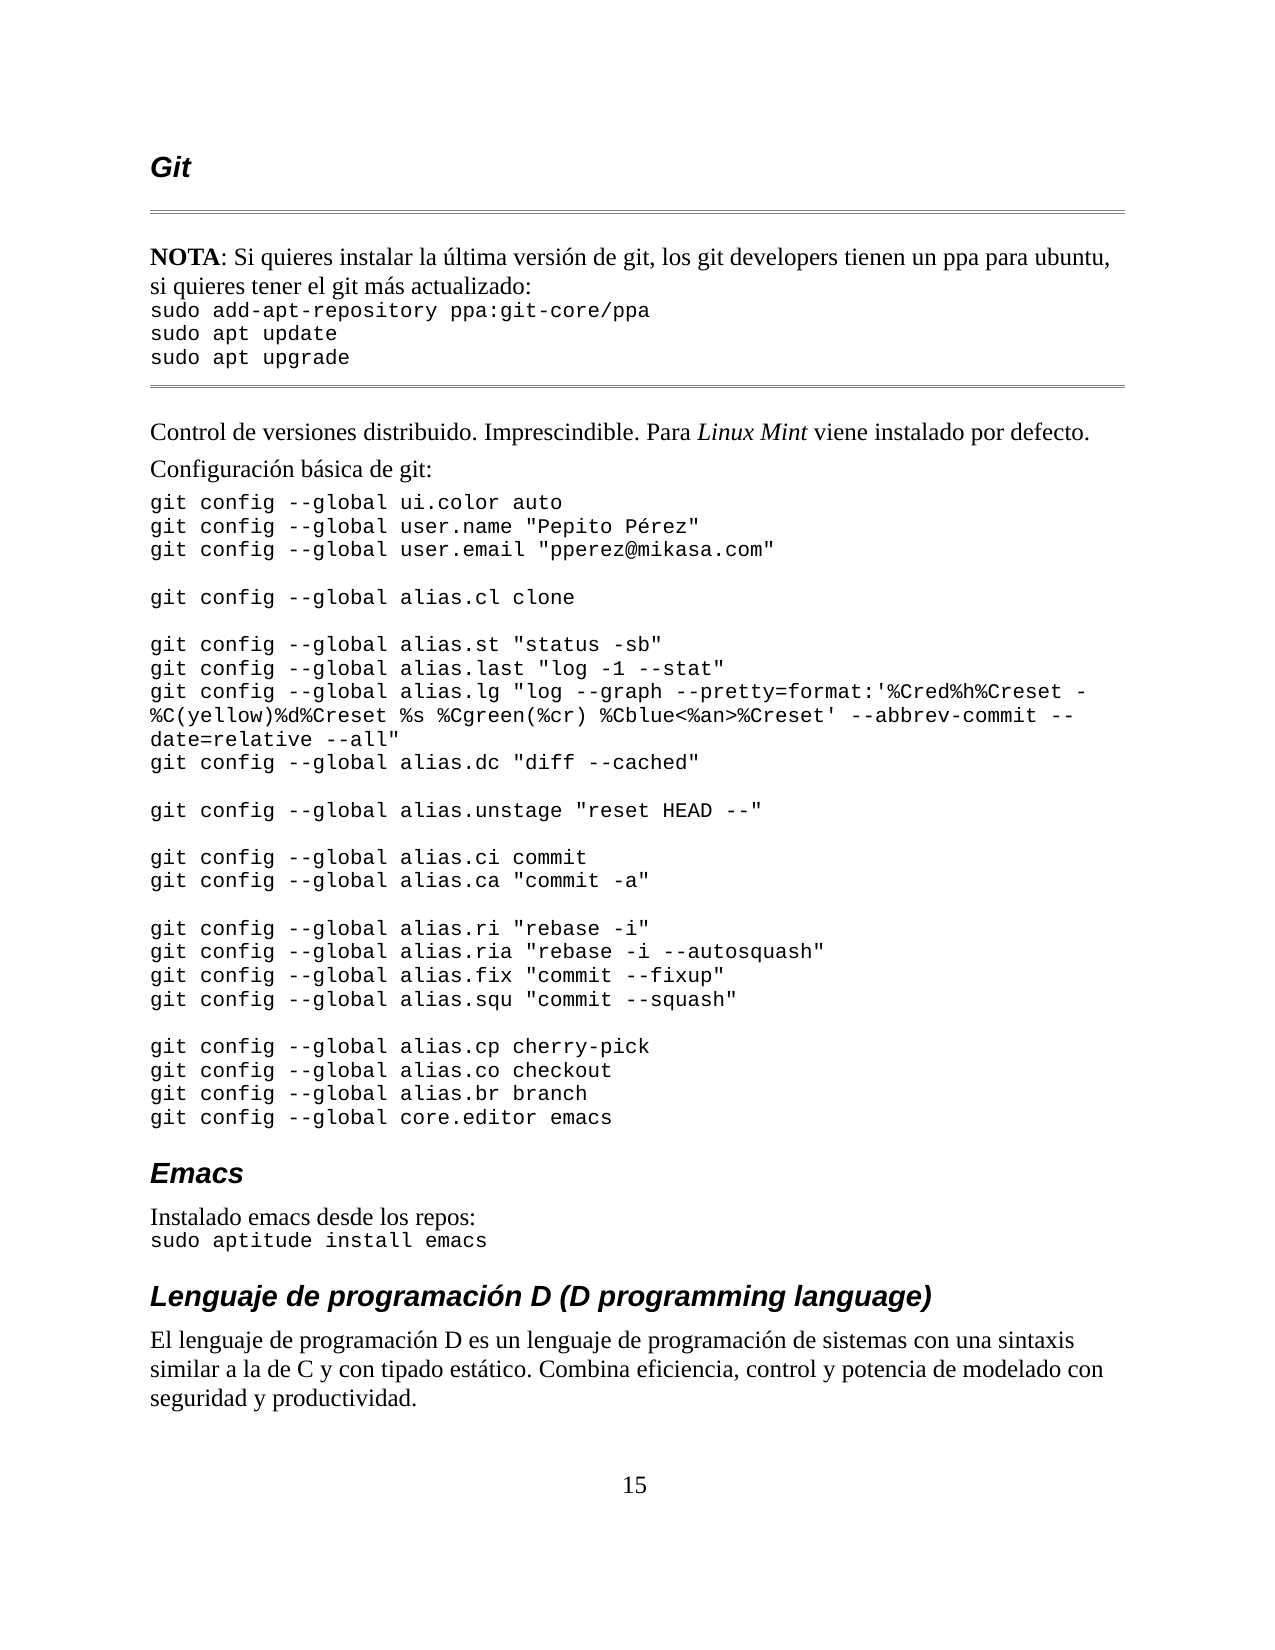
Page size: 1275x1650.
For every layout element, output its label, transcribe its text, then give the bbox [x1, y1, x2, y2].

subtitle Emacs [150, 1156, 1125, 1189]
text git config --global alias.br branch [150, 1083, 1125, 1107]
text git config --global alias.dc "diff --cached" [150, 752, 1125, 776]
subtitle Git [150, 150, 1125, 183]
text sudo apt upgrade [150, 347, 1125, 371]
text git config --global alias.unstage "reset HEAD --" [150, 799, 1125, 823]
text El lenguaje de programación D es un lenguaje de programación de sistemas con una sintaxis similar a la de C y con tipado estático. Combina eficiencia, control y potencia de modelado con seguridad y productividad. [150, 1325, 1125, 1411]
text git config --global core.editor emacs [150, 1107, 1125, 1131]
text git config --global alias.ci commit [150, 847, 1125, 871]
text git config --global alias.squ "commit --squash" [150, 989, 1125, 1012]
text sudo add-apt-repository ppa:git-core/ppa [150, 300, 1125, 323]
text git config --global alias.cl clone [150, 587, 1125, 610]
text Instalado emacs desde los repos: [150, 1202, 1125, 1230]
text git config --global alias.ca "commit -a" [150, 871, 1125, 894]
text git config --global alias.st "status -sb" [150, 634, 1125, 658]
text sudo aptitude install emacs [150, 1230, 1125, 1254]
text git config --global alias.ria "rebase -i --autosquash" [150, 941, 1125, 965]
text git config --global ui.color auto [150, 492, 1125, 516]
text git config --global user.email "pperez@mikasa.com" [150, 539, 1125, 563]
text git config --global alias.last "log -1 --stat" [150, 658, 1125, 681]
text git config --global user.name "Pepito Pérez" [150, 516, 1125, 539]
text git config --global alias.cp cherry-pick [150, 1036, 1125, 1060]
text NOTA: Si quieres instalar la última versión de git, los git developers tienen un ppa para ubuntu, si quieres tener el git más actualizado: [150, 242, 1125, 300]
text sudo apt update [150, 323, 1125, 347]
text Control de versiones distribuido. Imprescindible. Para Linux Mint viene instalado por defecto. [150, 417, 1125, 446]
text git config --global alias.fix "commit --fixup" [150, 965, 1125, 989]
subtitle Lenguaje de programación D (D programming language) [150, 1279, 1125, 1313]
text git config --global alias.co checkout [150, 1060, 1125, 1083]
text Configuración básica de git: [150, 454, 1125, 483]
text git config --global alias.ri "rebase -i" [150, 918, 1125, 941]
text git config --global alias.lg "log --graph --pretty=format:'%Cred%h%Creset -%C(yellow)%d%Creset %s %Cgreen(%cr) %Cblue<%an>%Creset' --abbrev-commit --date=relative --all" [150, 681, 1125, 752]
